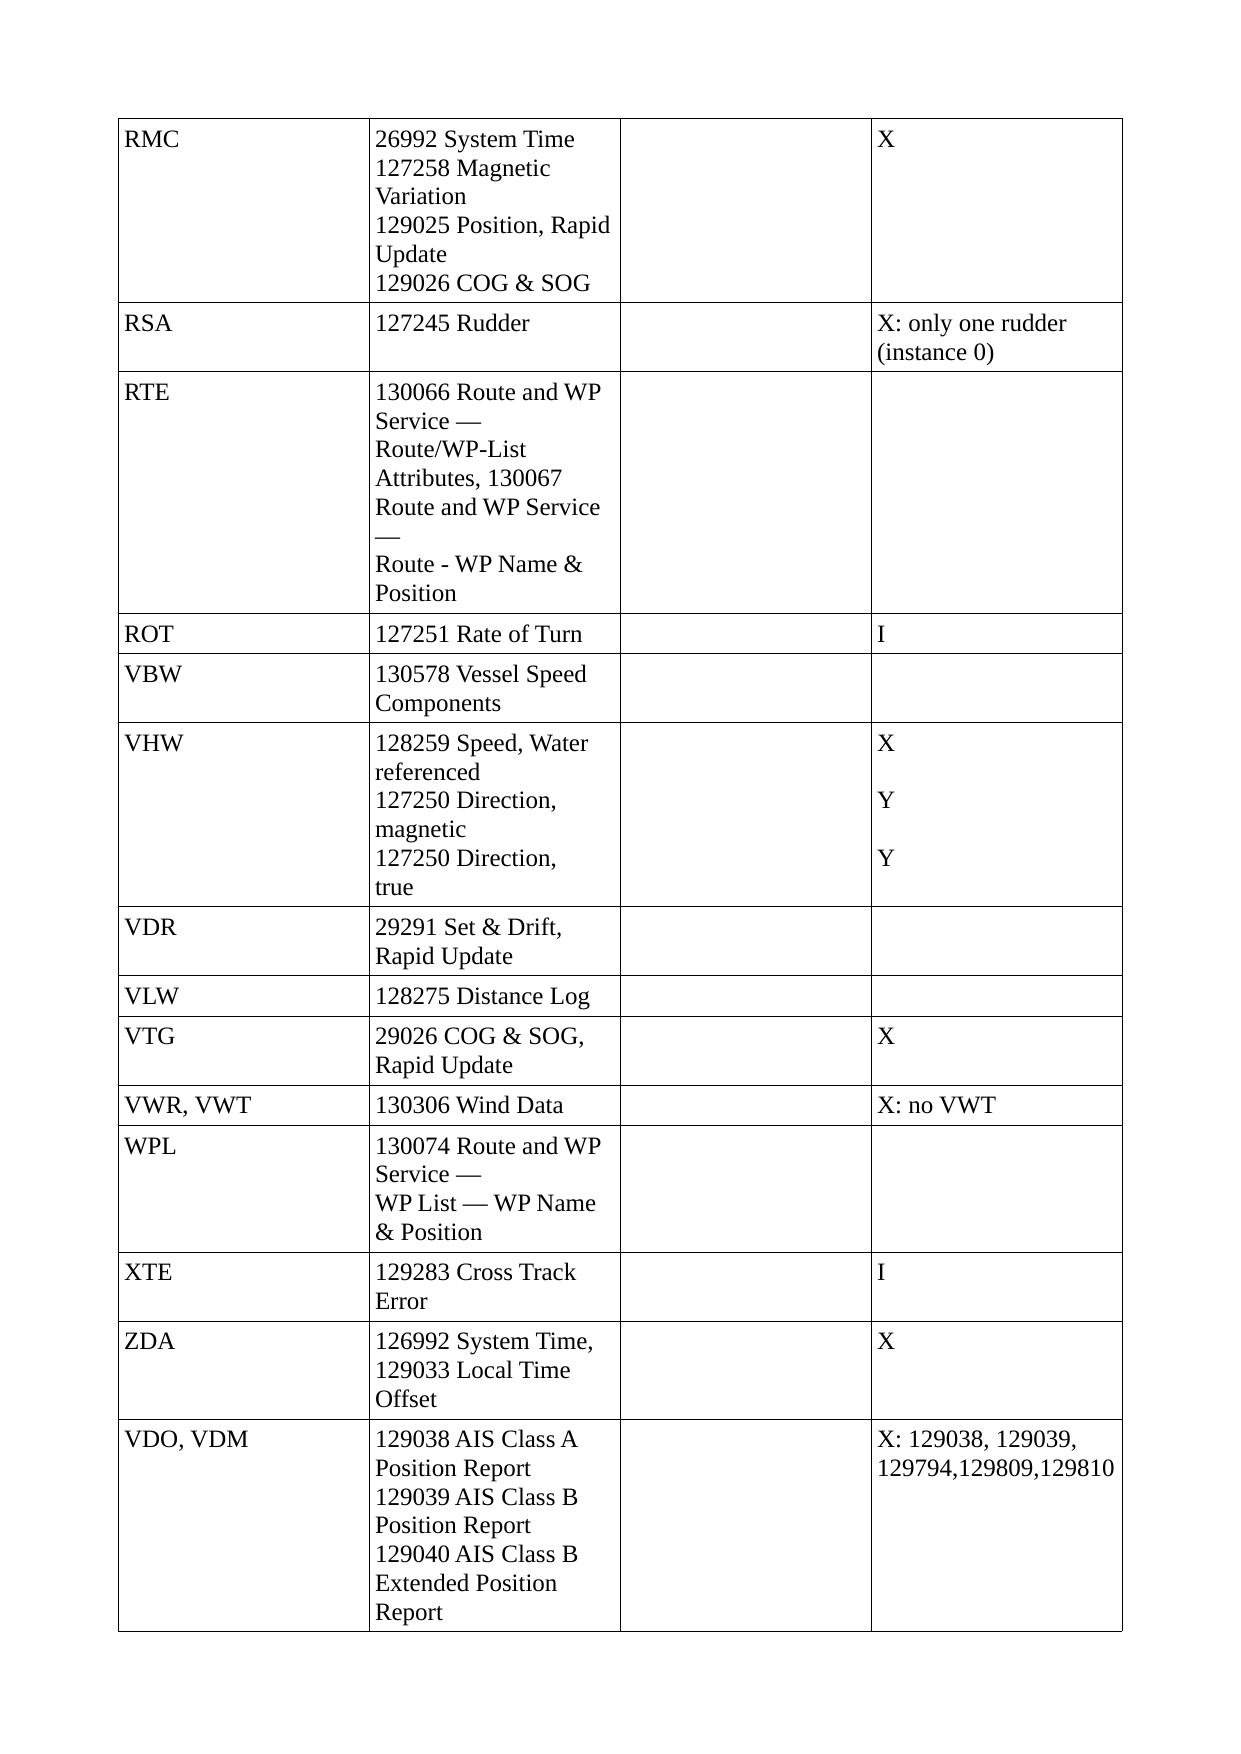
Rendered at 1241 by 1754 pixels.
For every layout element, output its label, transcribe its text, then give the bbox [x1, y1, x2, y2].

table_cell [621, 976, 871, 1016]
table_cell X: no VWT [872, 1086, 1122, 1125]
table_cell X Y Y [872, 723, 1122, 906]
table_cell 128275 Distance Log [370, 976, 620, 1016]
table_cell VTG [119, 1017, 369, 1085]
table_cell [621, 1420, 871, 1631]
table_cell RTE [119, 372, 369, 613]
table_cell 127251 Rate of Turn [370, 614, 620, 653]
table_cell VHW [119, 723, 369, 906]
table_cell 127245 Rudder [370, 303, 620, 371]
table_cell ZDA [119, 1322, 369, 1418]
table_cell [621, 1086, 871, 1125]
table_cell XTE [119, 1253, 369, 1321]
table_cell [621, 1322, 871, 1418]
table_cell [621, 372, 871, 613]
table_cell [872, 976, 1122, 1016]
table_cell I [872, 614, 1122, 653]
table_cell 29026 COG & SOG, Rapid Update [370, 1017, 620, 1085]
table_cell [621, 1253, 871, 1321]
table_cell 128259 Speed, Water referenced 127250 Direction, magnetic 127250 Direction, true [370, 723, 620, 906]
table_cell 130306 Wind Data [370, 1086, 620, 1125]
table_cell [621, 303, 871, 371]
table_cell [872, 907, 1122, 975]
table_cell VBW [119, 654, 369, 722]
table_cell VLW [119, 976, 369, 1016]
table_cell 130074 Route and WP Service — WP List — WP Name & Position [370, 1126, 620, 1252]
table_cell [872, 654, 1122, 722]
table_cell [872, 372, 1122, 613]
table_cell WPL [119, 1126, 369, 1252]
table_cell [621, 907, 871, 975]
table_cell X [872, 1017, 1122, 1085]
table_cell [621, 1126, 871, 1252]
table_cell 129283 Cross Track Error [370, 1253, 620, 1321]
table_cell 29291 Set & Drift, Rapid Update [370, 907, 620, 975]
table_cell 130578 Vessel Speed Components [370, 654, 620, 722]
table_cell VWR, VWT [119, 1086, 369, 1125]
table_cell VDR [119, 907, 369, 975]
table_cell X: 129038, 129039, 129794,129809,129810 [872, 1420, 1122, 1631]
table_cell I [872, 1253, 1122, 1321]
table_cell 126992 System Time, 129033 Local Time Offset [370, 1322, 620, 1418]
table_cell [621, 654, 871, 722]
table_cell [621, 723, 871, 906]
table_cell 130066 Route and WP Service — Route/WP-List Attributes, 130067 Route and WP Service — Route - WP Name & Position [370, 372, 620, 613]
table_cell [621, 119, 871, 302]
table_cell 129038 AIS Class A Position Report 129039 AIS Class B Position Report 129040 AIS Class B Extended Position Report [370, 1420, 620, 1631]
table_cell X: only one rudder (instance 0) [872, 303, 1122, 371]
table_cell RSA [119, 303, 369, 371]
table_cell X [872, 1322, 1122, 1418]
table_cell RMC [119, 119, 369, 302]
table_cell [872, 1126, 1122, 1252]
table_cell [621, 614, 871, 653]
table_cell X [872, 119, 1122, 302]
table_cell ROT [119, 614, 369, 653]
table_cell 26992 System Time 127258 Magnetic Variation 129025 Position, Rapid Update 129026 COG & SOG [370, 119, 620, 302]
table_cell VDO, VDM [119, 1420, 369, 1631]
table_cell [621, 1017, 871, 1085]
